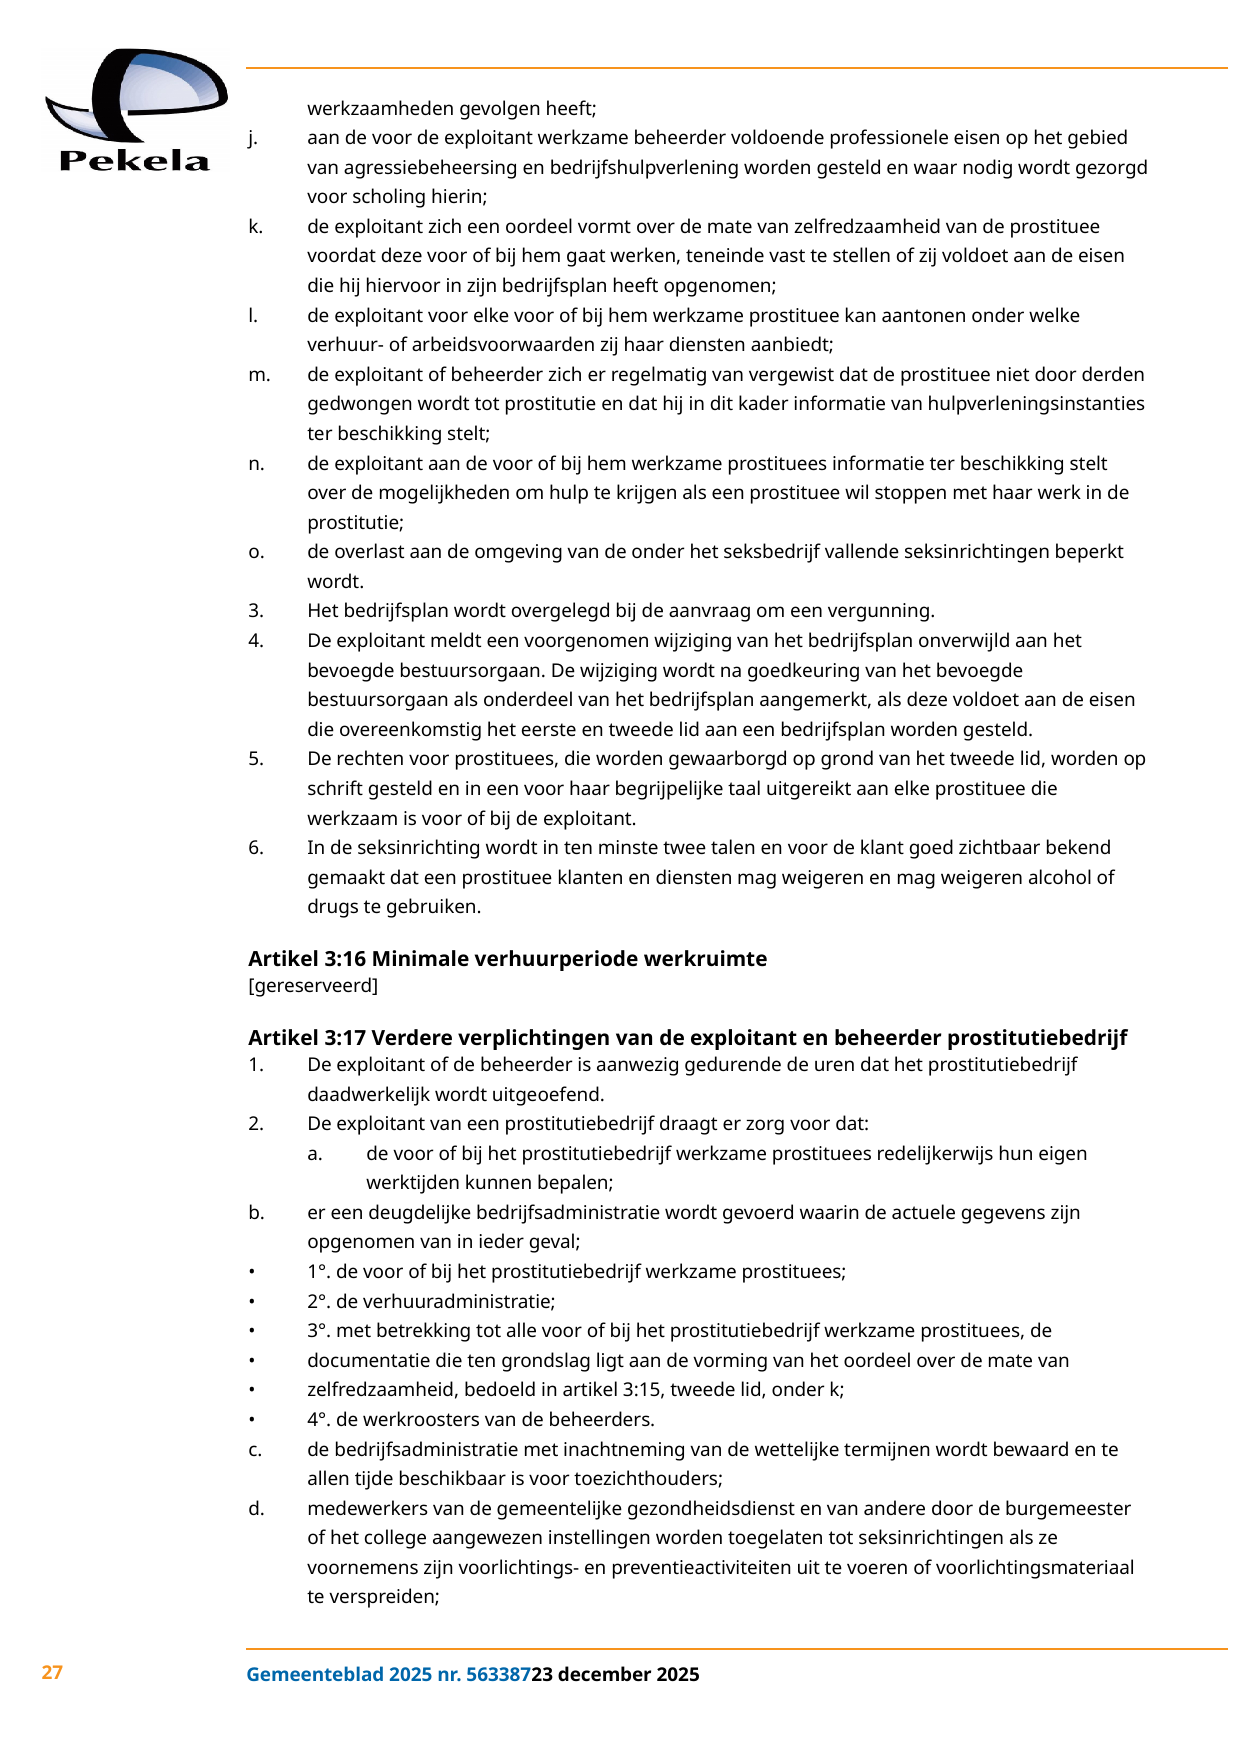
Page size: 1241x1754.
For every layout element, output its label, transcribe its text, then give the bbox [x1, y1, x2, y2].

text [gereserveerd] [248, 972, 1152, 998]
list De rechten voor prostituees, die worden gewaarborgd op grond van het tweede lid, worden op schrift gesteld en in een voor haar begrijpelijke taal uitgereikt aan elke prostituee die werkzaam is voor of bij de exploitant. [248, 746, 1152, 831]
list de exploitant voor elke voor of bij hem werkzame prostituee kan aantonen onder welke verhuur- of arbeidsvoorwaarden zij haar diensten aanbiedt; [248, 302, 1152, 357]
list 1°. de voor of bij het prostitutiebedrijf werkzame prostituees; [248, 1258, 1152, 1284]
text Artikel 3:17 Verdere verplichtingen van de exploitant en beheerder prostitutiebedrijf [248, 1023, 1152, 1051]
list de voor of bij het prostitutiebedrijf werkzame prostituees redelijkerwijs hun eigen werktijden kunnen bepalen; [307, 1140, 1152, 1195]
list de exploitant of beheerder zich er regelmatig van vergewist dat de prostituee niet door derden gedwongen wordt tot prostitutie en dat hij in dit kader informatie van hulpverleningsinstanties ter beschikking stelt; [248, 361, 1152, 446]
list de bedrijfsadministratie met inachtneming van de wettelijke termijnen wordt bewaard en te allen tijde beschikbaar is voor toezichthouders; [248, 1436, 1152, 1491]
list 4°. de werkroosters van de beheerders. [248, 1406, 1152, 1432]
list zelfredzaamheid, bedoeld in artikel 3:15, tweede lid, onder k; [248, 1377, 1152, 1402]
list de overlast aan de omgeving van de onder het seksbedrijf vallende seksinrichtingen beperkt wordt. [248, 538, 1152, 594]
list De exploitant van een prostitutiebedrijf draagt er zorg voor dat: [248, 1110, 1152, 1136]
list De exploitant of de beheerder is aanwezig gedurende de uren dat het prostitutiebedrijf daadwerkelijk wordt uitgeoefend. [248, 1051, 1152, 1107]
list 2°. de verhuuradministratie; [248, 1288, 1152, 1314]
list In de seksinrichting wordt in ten minste twee talen en voor de klant goed zichtbaar bekend gemaakt dat een prostituee klanten en diensten mag weigeren en mag weigeren alcohol of drugs te gebruiken. [248, 834, 1152, 919]
list de exploitant aan de voor of bij hem werkzame prostituees informatie ter beschikking stelt over de mogelijkheden om hulp te krijgen als een prostituee wil stoppen met haar werk in de prostitutie; [248, 450, 1152, 535]
list aan de voor de exploitant werkzame beheerder voldoende professionele eisen op het gebied van agressiebeheersing en bedrijfshulpverlening worden gesteld en waar nodig wordt gezorgd voor scholing hierin; [248, 124, 1152, 209]
list De exploitant meldt een voorgenomen wijziging van het bedrijfsplan onverwijld aan het bevoegde bestuursorgaan. De wijziging wordt na goedkeuring van het bevoegde bestuursorgaan als onderdeel van het bedrijfsplan aangemerkt, als deze voldoet aan de eisen die overeenkomstig het eerste en tweede lid aan een bedrijfsplan worden gesteld. [248, 627, 1152, 742]
list er een deugdelijke bedrijfsadministratie wordt gevoerd waarin de actuele gegevens zijn opgenomen van in ieder geval; [248, 1199, 1152, 1254]
list documentatie die ten grondslag ligt aan de vorming van het oordeel over de mate van [248, 1347, 1152, 1373]
list medewerkers van de gemeentelijke gezondheidsdienst en van andere door de burgemeester of het college aangewezen instellingen worden toegelaten tot seksinrichtingen als ze voornemens zijn voorlichtings- en preventieactiviteiten uit te voeren of voorlichtingsmateriaal te verspreiden; [248, 1495, 1152, 1609]
list Het bedrijfsplan wordt overgelegd bij de aanvraag om een vergunning. [248, 598, 1152, 623]
text Artikel 3:16 Minimale verhuurperiode werkruimte [248, 944, 1152, 972]
list de exploitant zich een oordeel vormt over de mate van zelfredzaamheid van de prostituee voordat deze voor of bij hem gaat werken, teneinde vast te stellen of zij voldoet aan de eisen die hij hiervoor in zijn bedrijfsplan heeft opgenomen; [248, 213, 1152, 298]
picture [41, 47, 231, 172]
list werkzaamheden gevolgen heeft; [248, 95, 1152, 121]
list 3°. met betrekking tot alle voor of bij het prostitutiebedrijf werkzame prostituees, de [248, 1317, 1152, 1343]
